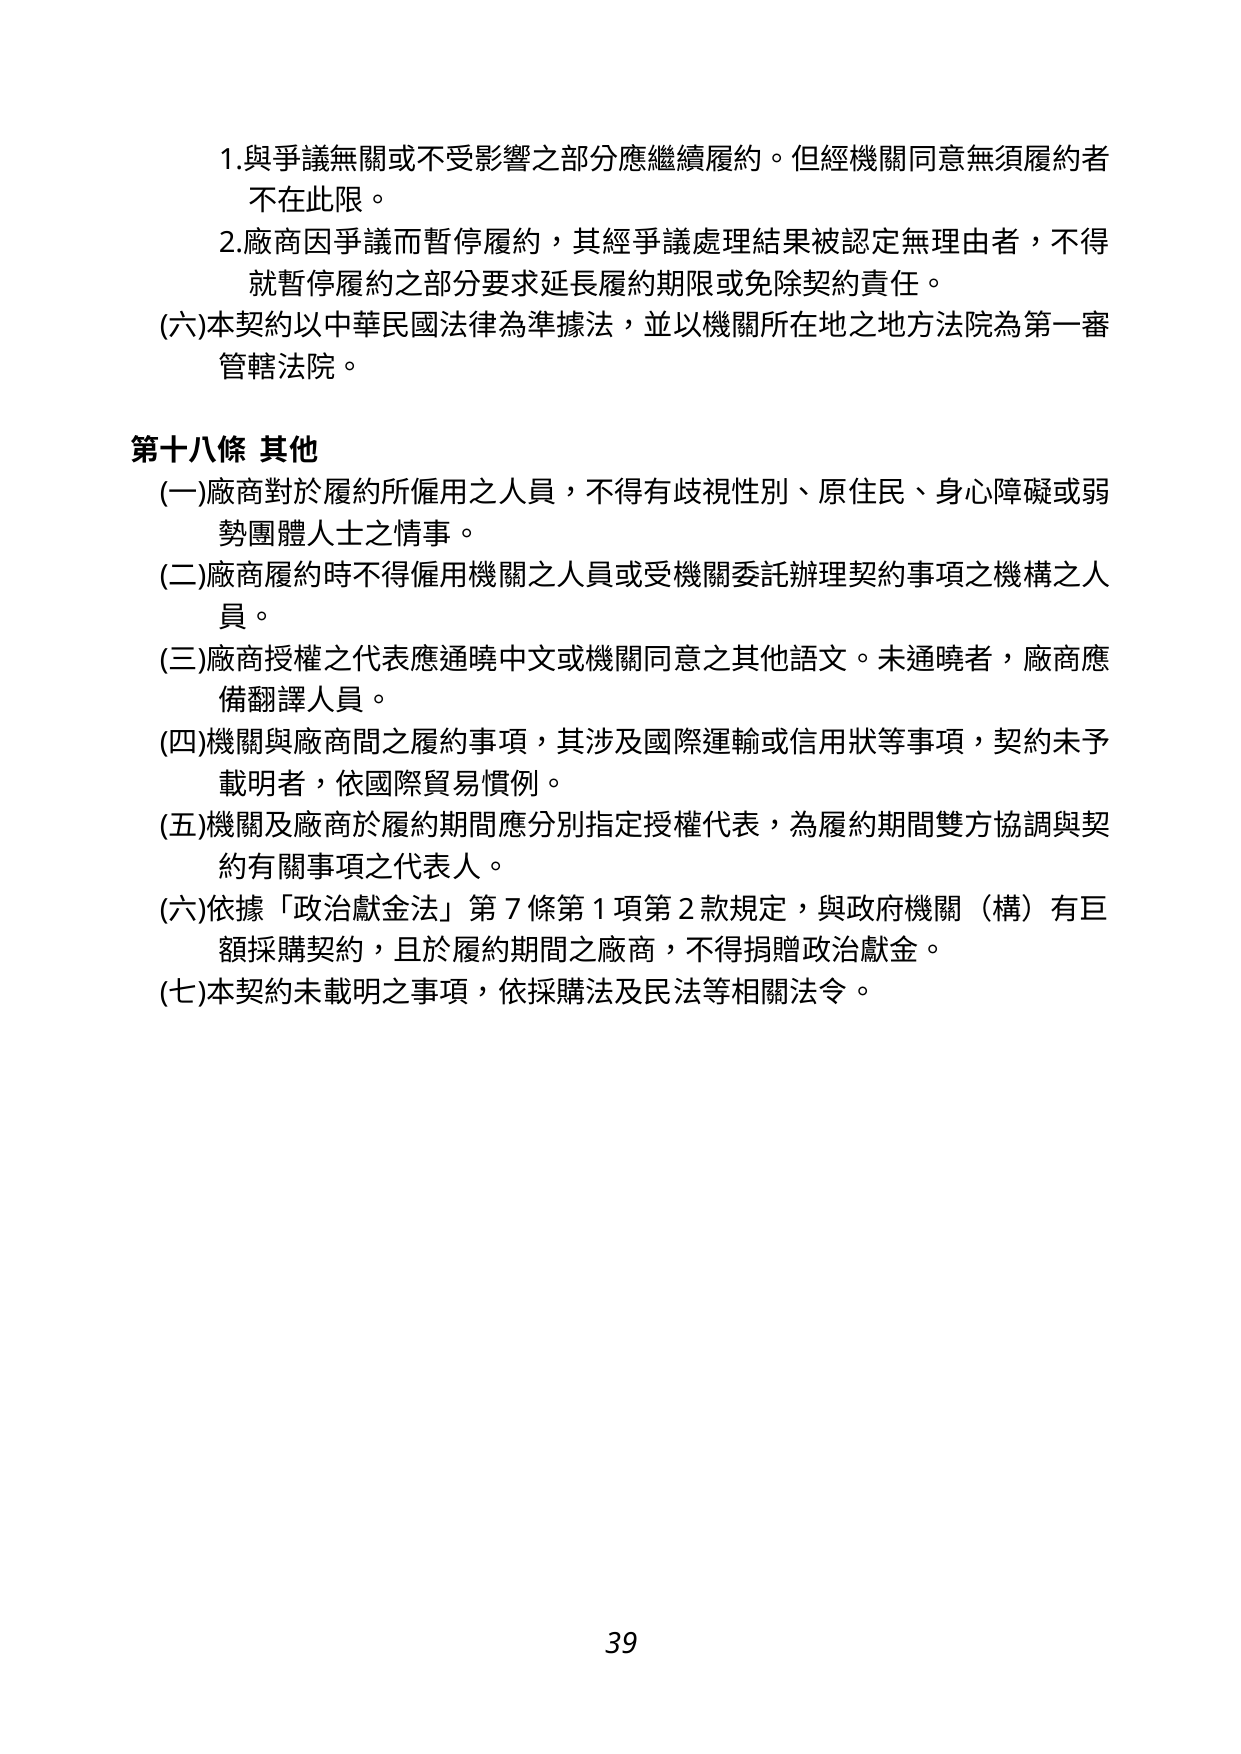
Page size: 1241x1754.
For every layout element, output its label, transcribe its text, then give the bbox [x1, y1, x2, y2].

text (六)依據「政治獻金法」第7條第1項第2款規定，與政府機關（構）有巨額採購契約，且於履約期間之廠商，不得捐贈政治獻金。 [159, 886, 1110, 969]
text (三)廠商授權之代表應通曉中文或機關同意之其他語文。未通曉者，廠商應備翻譯人員。 [159, 636, 1110, 719]
text (二)廠商履約時不得僱用機關之人員或受機關委託辦理契約事項之機構之人員。 [159, 552, 1110, 636]
text (一)廠商對於履約所僱用之人員，不得有歧視性別、原住民、身心障礙或弱勢團體人士之情事。 [159, 469, 1110, 552]
text 1.與爭議無關或不受影響之部分應繼續履約。但經機關同意無須履約者不在此限。 [218, 136, 1110, 219]
text (七)本契約未載明之事項，依採購法及民法等相關法令。 [159, 969, 1110, 1011]
text (六)本契約以中華民國法律為準據法，並以機關所在地之地方法院為第一審管轄法院。 [159, 302, 1110, 386]
text 2.廠商因爭議而暫停履約，其經爭議處理結果被認定無理由者，不得就暫停履約之部分要求延長履約期限或免除契約責任。 [218, 219, 1110, 302]
text 第十八條 其他 [130, 427, 1110, 469]
text (四)機關與廠商間之履約事項，其涉及國際運輸或信用狀等事項，契約未予載明者，依國際貿易慣例。 [159, 719, 1110, 802]
text (五)機關及廠商於履約期間應分別指定授權代表，為履約期間雙方協調與契約有關事項之代表人。 [159, 802, 1110, 886]
